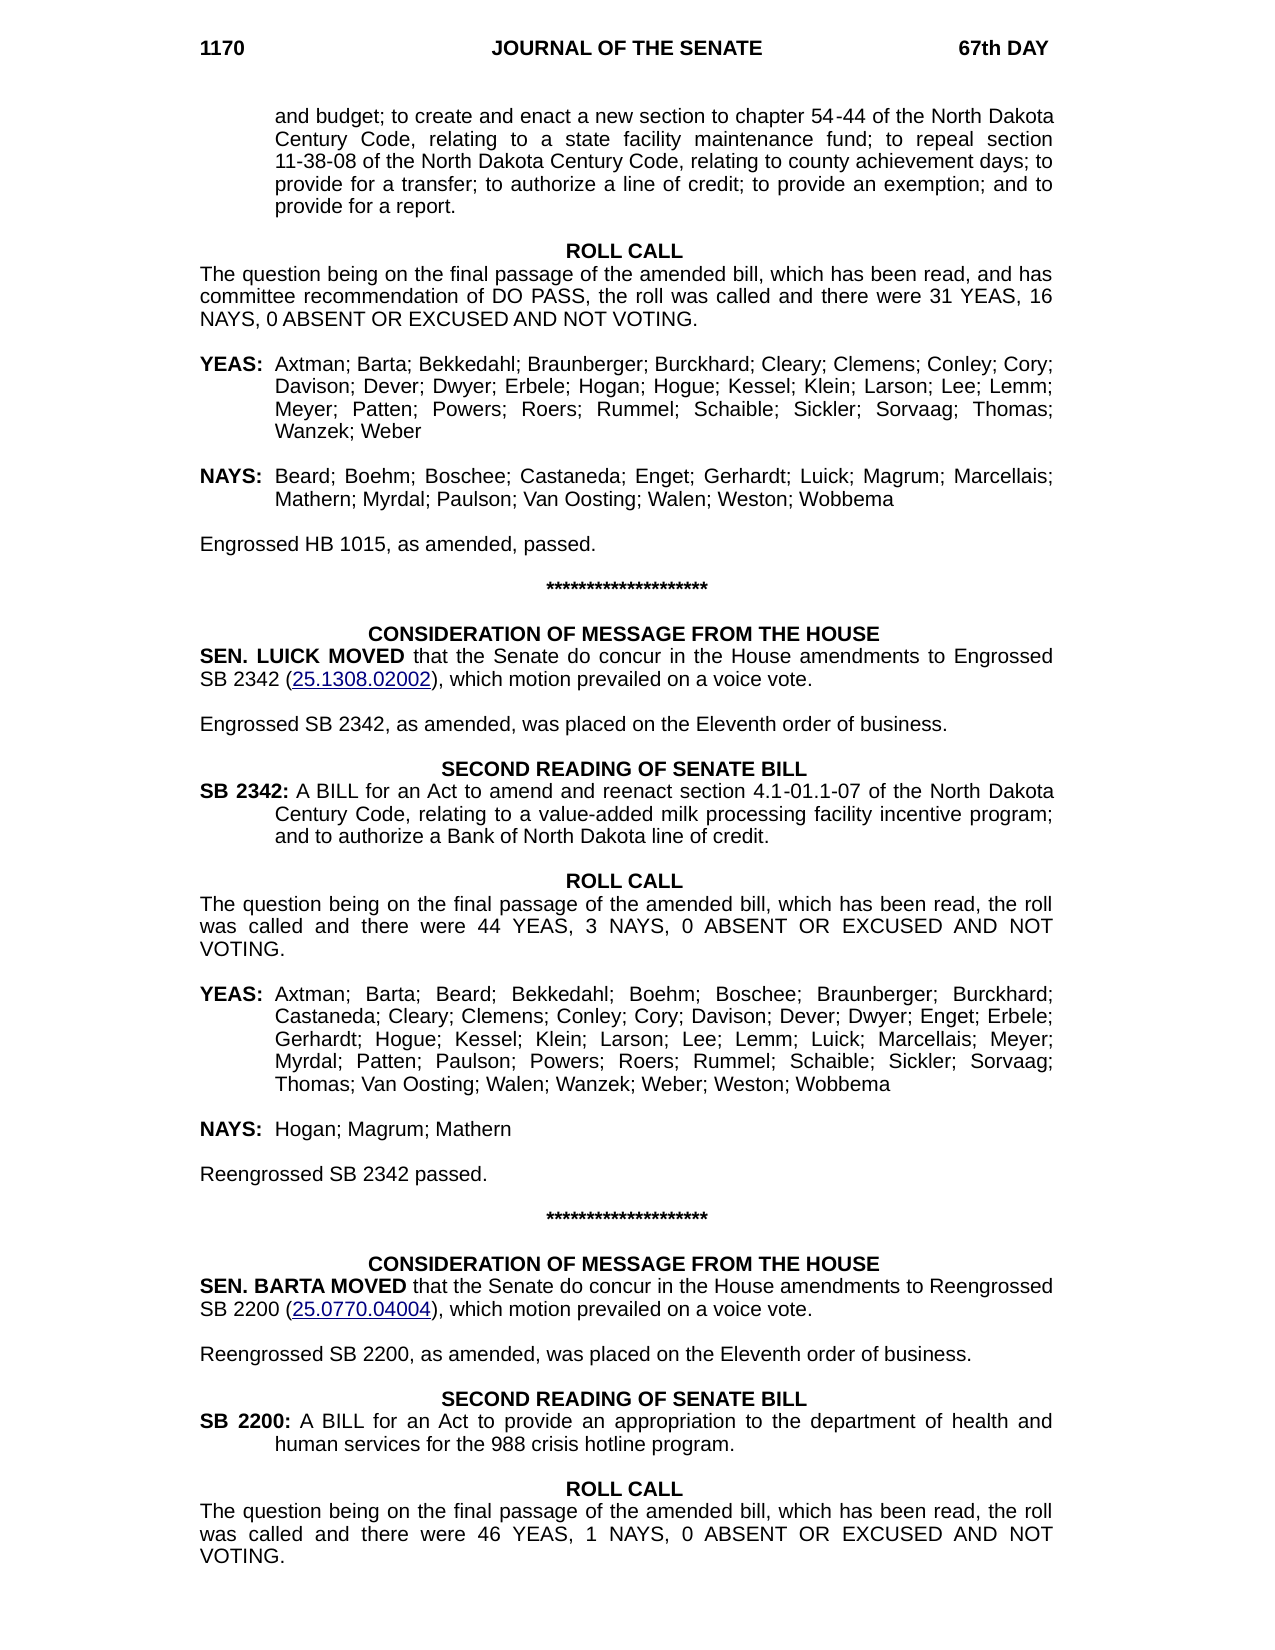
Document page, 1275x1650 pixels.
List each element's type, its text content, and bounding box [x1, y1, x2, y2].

text SEN. LUICK MOVED that the Senate do concur in the House amendments to Engrossed SB 2342 (25.1308.02002), which motion prevailed on a voice vote. [199, 646, 1054, 691]
text SECOND READING OF SENATE BILL [199, 1388, 1054, 1411]
text ******************** [199, 1208, 1054, 1231]
text ******************** [199, 578, 1054, 601]
title NAYS: Beard; Boehm; Boschee; Castaneda; Enget; Gerhardt; Luick; Magrum; Marcellais; Mathern; Myrdal; Paulson; Van Oosting; Walen; Weston; Wobbema [199, 466, 1054, 511]
text Engrossed HB 1015, as amended, passed. [199, 533, 1054, 556]
text Reengrossed SB 2200, as amended, was placed on the Eleventh order of business. [199, 1343, 1054, 1366]
text The question being on the final passage of the amended bill, which has been read, the roll was called and there were 46 YEAS, 1 NAYS, 0 ABSENT OR EXCUSED AND NOT VOTING. [199, 1501, 1054, 1568]
text SEN. BARTA MOVED that the Senate do concur in the House amendments to Reengrossed SB 2200 (25.0770.04004), which motion prevailed on a voice vote. [199, 1276, 1054, 1321]
text Reengrossed SB 2342 passed. [199, 1163, 1054, 1186]
text The question being on the final passage of the amended bill, which has been read, the roll was called and there were 44 YEAS, 3 NAYS, 0 ABSENT OR EXCUSED AND NOT VOTING. [199, 893, 1054, 961]
text CONSIDERATION OF MESSAGE FROM THE HOUSE [199, 623, 1054, 646]
text Engrossed SB 2342, as amended, was placed on the Eleventh order of business. [199, 713, 1054, 736]
title YEAS: Axtman; Barta; Beard; Bekkedahl; Boehm; Boschee; Braunberger; Burckhard; Castaneda; Cleary; Clemens; Conley; Cory; Davison; Dever; Dwyer; Enget; Erbele; Gerhardt; Hogue; Kessel; Klein; Larson; Lee; Lemm; Luick; Marcellais; Meyer; Myrdal; Patten; Paulson; Powers; Roers; Rummel; Schaible; Sickler; Sorvaag; Thomas; Van Oosting; Walen; Wanzek; Weber; Weston; Wobbema [199, 983, 1054, 1096]
text CONSIDERATION OF MESSAGE FROM THE HOUSE [199, 1253, 1054, 1276]
title and budget; to create and enact a new section to chapter 54‑44 of the North Dakota Century Code, relating to a state facility maintenance fund; to repeal section 11‑38‑08 of the North Dakota Century Code, relating to county achievement days; to provide for a transfer; to authorize a line of credit; to provide an exemption; and to provide for a report. [199, 106, 1054, 218]
title YEAS: Axtman; Barta; Bekkedahl; Braunberger; Burckhard; Cleary; Clemens; Conley; Cory; Davison; Dever; Dwyer; Erbele; Hogan; Hogue; Kessel; Klein; Larson; Lee; Lemm; Meyer; Patten; Powers; Roers; Rummel; Schaible; Sickler; Sorvaag; Thomas; Wanzek; Weber [199, 353, 1054, 443]
text ROLL CALL [199, 871, 1054, 893]
text ROLL CALL [199, 1478, 1054, 1501]
subtitle Page 1170 [9, 9, 109, 57]
title SB 2342: A BILL for an Act to amend and reenact section 4.1‑01.1‑07 of the North Dakota Century Code, relating to a value-added milk processing facility incentive program; and to authorize a Bank of North Dakota line of credit. [199, 781, 1054, 848]
text The question being on the final passage of the amended bill, which has been read, and has committee recommendation of DO PASS, the roll was called and there were 31 YEAS, 16 NAYS, 0 ABSENT OR EXCUSED AND NOT VOTING. [199, 263, 1054, 331]
text [0, 0, 118, 66]
title NAYS: Hogan; Magrum; Mathern [199, 1118, 1054, 1141]
title SB 2200: A BILL for an Act to provide an appropriation to the department of health and human services for the 988 crisis hotline program. [199, 1411, 1054, 1456]
text ROLL CALL [199, 241, 1054, 263]
text SECOND READING OF SENATE BILL [199, 758, 1054, 781]
